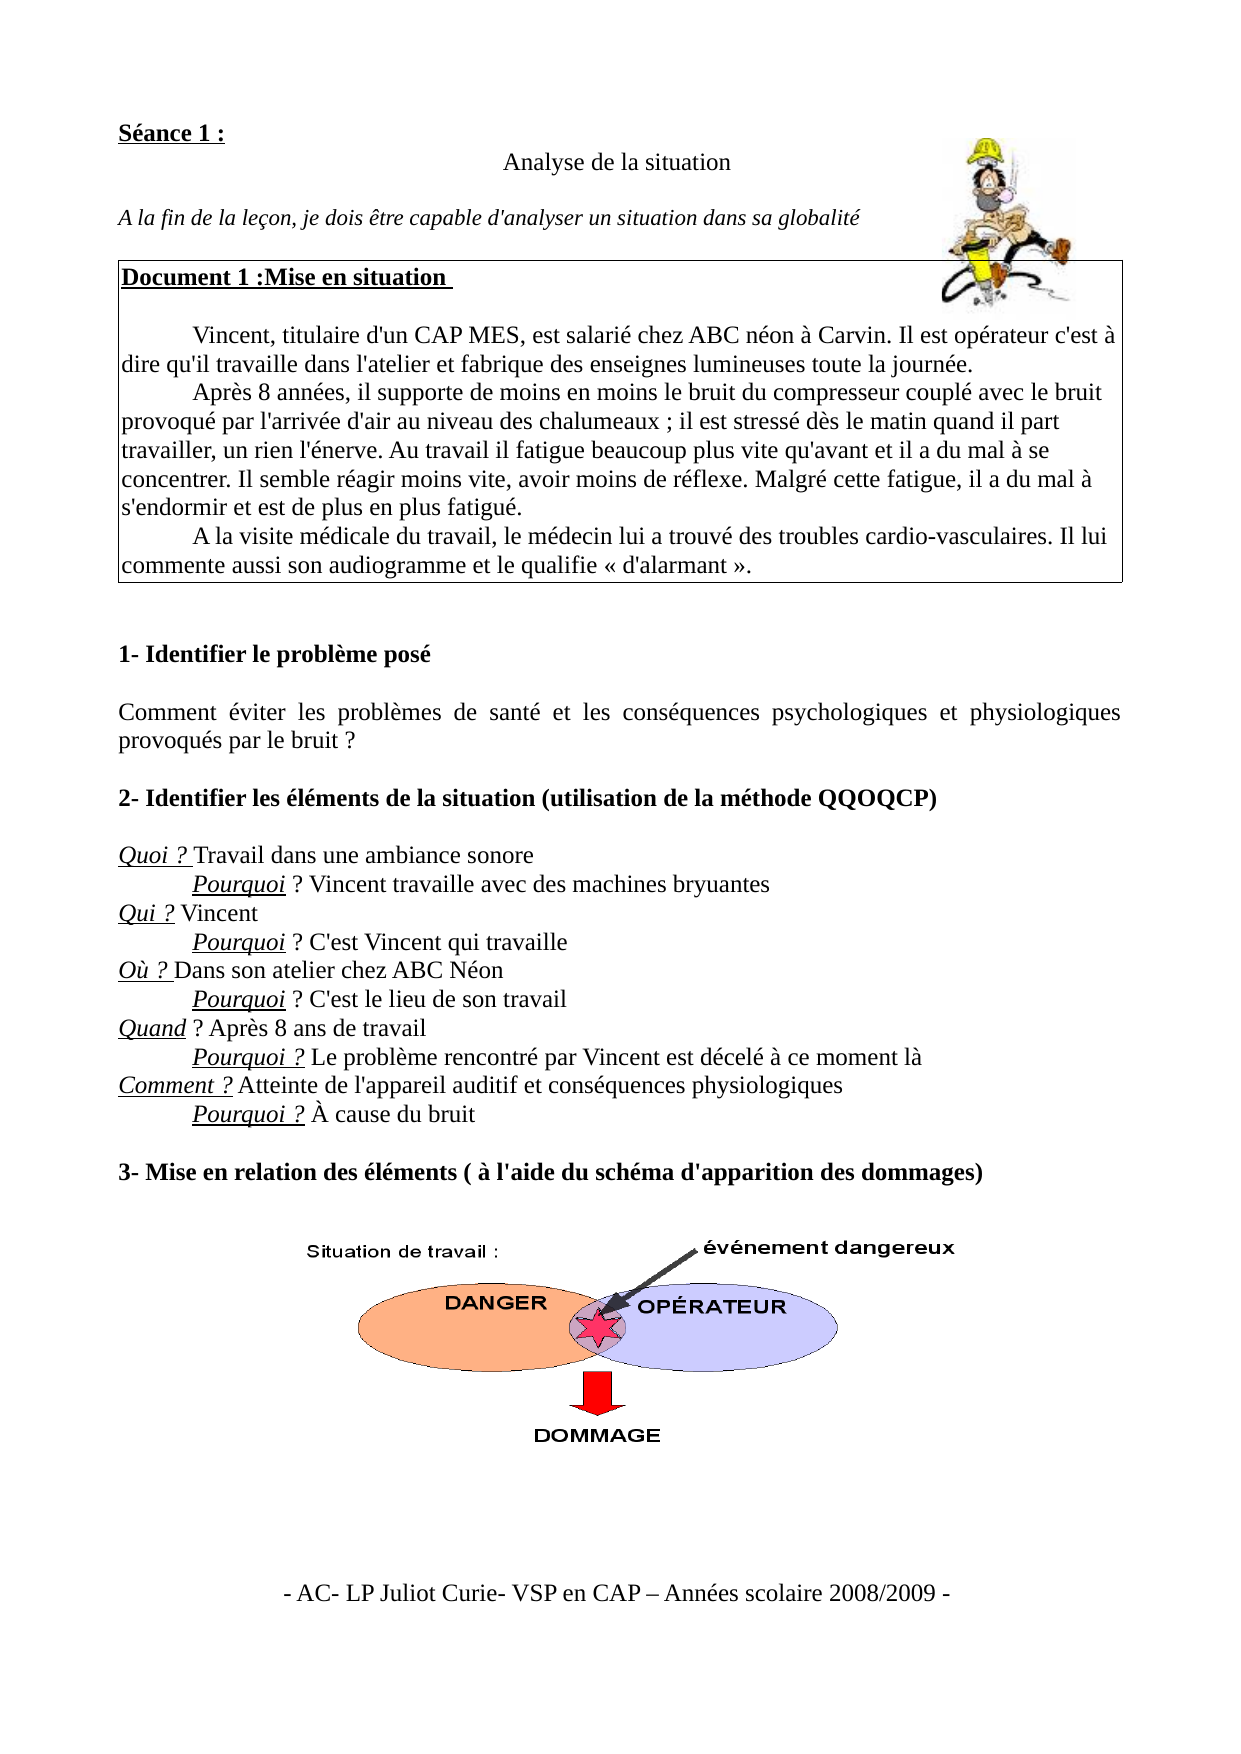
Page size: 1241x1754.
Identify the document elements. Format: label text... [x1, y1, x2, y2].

text Pourquoi ? Le problème rencontré par Vincent est décelé à ce moment là [118, 1042, 1122, 1071]
text Séance 1 : [118, 118, 1122, 147]
picture [941, 261, 1077, 320]
picture [941, 138, 1077, 260]
text Comment ? Atteinte de l'appareil auditif et conséquences physiologiques [118, 1071, 1122, 1099]
text [1077, 147, 1122, 176]
text Quoi ? Travail dans une ambiance sonore [118, 841, 1122, 869]
text Pourquoi ? À cause du bruit [118, 1099, 1122, 1128]
text Pourquoi ? Vincent travaille avec des machines bryuantes [118, 869, 1122, 898]
text Où ? Dans son atelier chez ABC Néon [118, 956, 1122, 984]
text Pourquoi ? C'est Vincent qui travaille [118, 927, 1122, 956]
text Quand ? Après 8 ans de travail [118, 1013, 1122, 1042]
text 3- Mise en relation des éléments ( à l'aide du schéma d'apparition des dommages) [118, 1157, 214, 1186]
text Pourquoi ? C'est le lieu de son travail [118, 984, 1122, 1013]
text Document 1 :Mise en situation [119, 261, 941, 291]
text Après 8 années, il supporte de moins en moins le bruit du compresseur couplé avec le bruit provoqué par l'arrivée d'air au niveau des chalumeaux ; il est stressé dès le matin quand il part travailler, un rien l'énerve. Au travail il fatigue beaucoup plus vite qu'avant et il a du mal à se concentrer. Il semble réagir moins vite, avoir moins de réflexe. Malgré cette fatigue, il a du mal à s'endormir et est de plus en plus fatigué. [119, 374, 1122, 518]
text Vincent, titulaire d'un CAP MES, est salarié chez ABC néon à Carvin. Il est opérateur c'est à dire qu'il travaille dans l'atelier et fabrique des enseignes lumineuses toute la journée. [119, 317, 1122, 374]
text 2- Identifier les éléments de la situation (utilisation de la méthode QQOQCP) [118, 783, 1122, 812]
text Analyse de la situation [118, 147, 941, 176]
text 3- Mise en relation des éléments ( à l'aide du schéma d'apparition des dommages) [1031, 1157, 1122, 1186]
picture [214, 1139, 1031, 1567]
text A la visite médicale du travail, le médecin lui a trouvé des troubles cardio-vasculaires. Il lui commente aussi son audiogramme et le qualifie « d'alarmant ». [119, 518, 1122, 582]
text Qui ? Vincent [118, 898, 1122, 927]
text 1- Identifier le problème posé [118, 639, 1122, 668]
text [1077, 261, 1122, 291]
text A la fin de la leçon, je dois être capable d'analyser un situation dans sa globalité [118, 204, 941, 231]
text Comment éviter les problèmes de santé et les conséquences psychologiques et physiologiques provoqués par le bruit ? [118, 697, 1122, 754]
